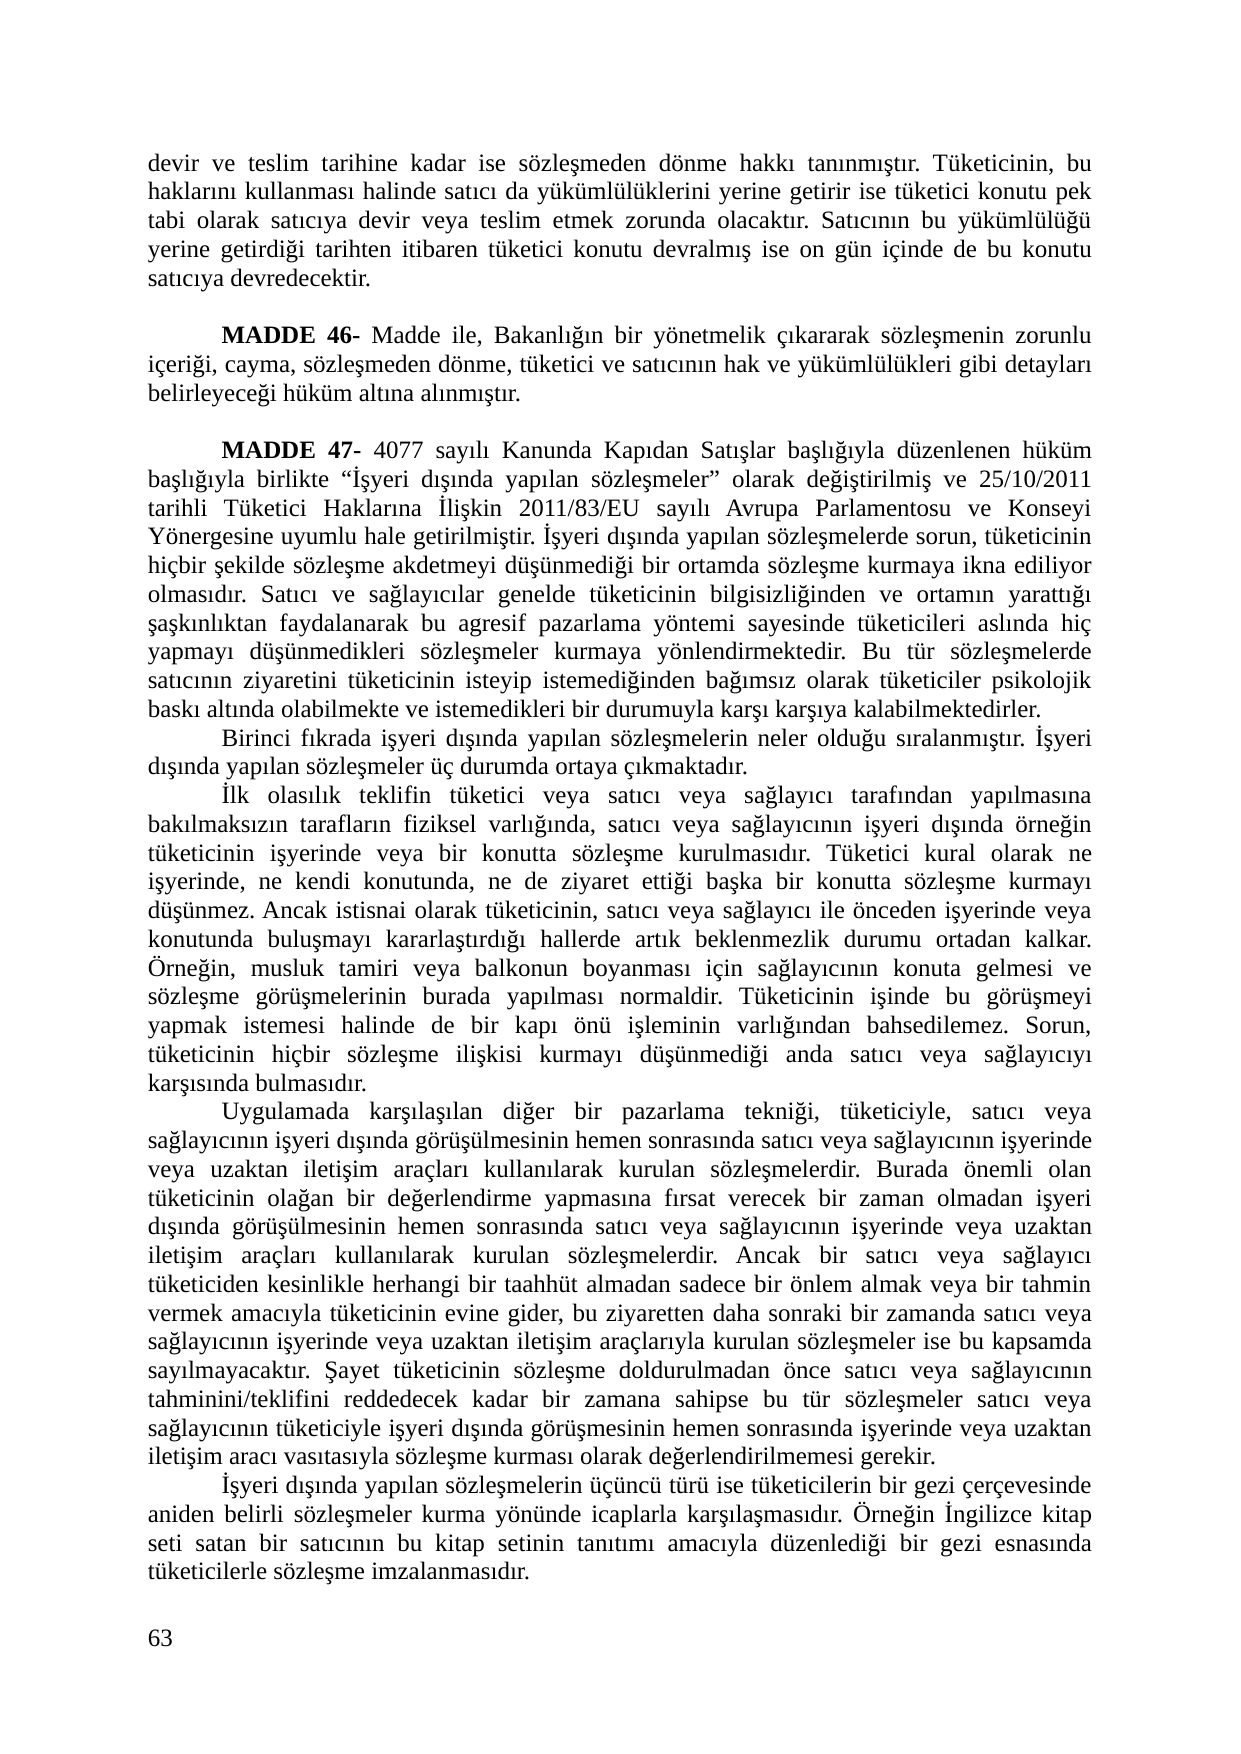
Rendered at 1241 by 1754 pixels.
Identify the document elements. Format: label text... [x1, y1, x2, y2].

text Uygulamada karşılaşılan diğer bir pazarlama tekniği, tüketiciyle, satıcı veya sağlayıcının işyeri dışında görüşülmesinin hemen sonrasında satıcı veya sağlayıcının işyerinde veya uzaktan iletişim araçları kullanılarak kurulan sözleşmelerdir. Burada önemli olan tüketicinin olağan bir değerlendirme yapmasına fırsat verecek bir zaman olmadan işyeri dışında görüşülmesinin hemen sonrasında satıcı veya sağlayıcının işyerinde veya uzaktan iletişim araçları kullanılarak kurulan sözleşmelerdir. Ancak bir satıcı veya sağlayıcı tüketiciden kesinlikle herhangi bir taahhüt almadan sadece bir önlem almak veya bir tahmin vermek amacıyla tüketicinin evine gider, bu ziyaretten daha sonraki bir zamanda satıcı veya sağlayıcının işyerinde veya uzaktan iletişim araçlarıyla kurulan sözleşmeler ise bu kapsamda sayılmayacaktır. Şayet tüketicinin sözleşme doldurulmadan önce satıcı veya sağlayıcının tahminini/teklifini reddedecek kadar bir zamana sahipse bu tür sözleşmeler satıcı veya sağlayıcının tüketiciyle işyeri dışında görüşmesinin hemen sonrasında işyerinde veya uzaktan iletişim aracı vasıtasıyla sözleşme kurması olarak değerlendirilmemesi gerekir. [148, 1096, 1093, 1470]
text MADDE 47- 4077 sayılı Kanunda Kapıdan Satışlar başlığıyla düzenlenen hüküm başlığıyla birlikte “İşyeri dışında yapılan sözleşmeler” olarak değiştirilmiş ve 25/10/2011 tarihli Tüketici Haklarına İlişkin 2011/83/EU sayılı Avrupa Parlamentosu ve Konseyi Yönergesine uyumlu hale getirilmiştir. İşyeri dışında yapılan sözleşmelerde sorun, tüketicinin hiçbir şekilde sözleşme akdetmeyi düşünmediği bir ortamda sözleşme kurmaya ikna ediliyor olmasıdır. Satıcı ve sağlayıcılar genelde tüketicinin bilgisizliğinden ve ortamın yarattığı şaşkınlıktan faydalanarak bu agresif pazarlama yöntemi sayesinde tüketicileri aslında hiç yapmayı düşünmedikleri sözleşmeler kurmaya yönlendirmektedir. Bu tür sözleşmelerde satıcının ziyaretini tüketicinin isteyip istemediğinden bağımsız olarak tüketiciler psikolojik baskı altında olabilmekte ve istemedikleri bir durumuyla karşı karşıya kalabilmektedirler. [148, 435, 1093, 723]
text MADDE 46- Madde ile, Bakanlığın bir yönetmelik çıkararak sözleşmenin zorunlu içeriği, cayma, sözleşmeden dönme, tüketici ve satıcının hak ve yükümlülükleri gibi detayları belirleyeceği hüküm altına alınmıştır. [148, 320, 1093, 406]
text devir ve teslim tarihine kadar ise sözleşmeden dönme hakkı tanınmıştır. Tüketicinin, bu haklarını kullanması halinde satıcı da yükümlülüklerini yerine getirir ise tüketici konutu pek tabi olarak satıcıya devir veya teslim etmek zorunda olacaktır. Satıcının bu yükümlülüğü yerine getirdiği tarihten itibaren tüketici konutu devralmış ise on gün içinde de bu konutu satıcıya devredecektir. [148, 148, 1093, 291]
text İlk olasılık teklifin tüketici veya satıcı veya sağlayıcı tarafından yapılmasına bakılmaksızın tarafların fiziksel varlığında, satıcı veya sağlayıcının işyeri dışında örneğin tüketicinin işyerinde veya bir konutta sözleşme kurulmasıdır. Tüketici kural olarak ne işyerinde, ne kendi konutunda, ne de ziyaret ettiği başka bir konutta sözleşme kurmayı düşünmez. Ancak istisnai olarak tüketicinin, satıcı veya sağlayıcı ile önceden işyerinde veya konutunda buluşmayı kararlaştırdığı hallerde artık beklenmezlik durumu ortadan kalkar. Örneğin, musluk tamiri veya balkonun boyanması için sağlayıcının konuta gelmesi ve sözleşme görüşmelerinin burada yapılması normaldir. Tüketicinin işinde bu görüşmeyi yapmak istemesi halinde de bir kapı önü işleminin varlığından bahsedilemez. Sorun, tüketicinin hiçbir sözleşme ilişkisi kurmayı düşünmediği anda satıcı veya sağlayıcıyı karşısında bulmasıdır. [148, 780, 1093, 1096]
text Birinci fıkrada işyeri dışında yapılan sözleşmelerin neler olduğu sıralanmıştır. İşyeri dışında yapılan sözleşmeler üç durumda ortaya çıkmaktadır. [148, 723, 1093, 780]
text İşyeri dışında yapılan sözleşmelerin üçüncü türü ise tüketicilerin bir gezi çerçevesinde aniden belirli sözleşmeler kurma yönünde icaplarla karşılaşmasıdır. Örneğin İngilizce kitap seti satan bir satıcının bu kitap setinin tanıtımı amacıyla düzenlediği bir gezi esnasında tüketicilerle sözleşme imzalanmasıdır. [148, 1470, 1093, 1585]
